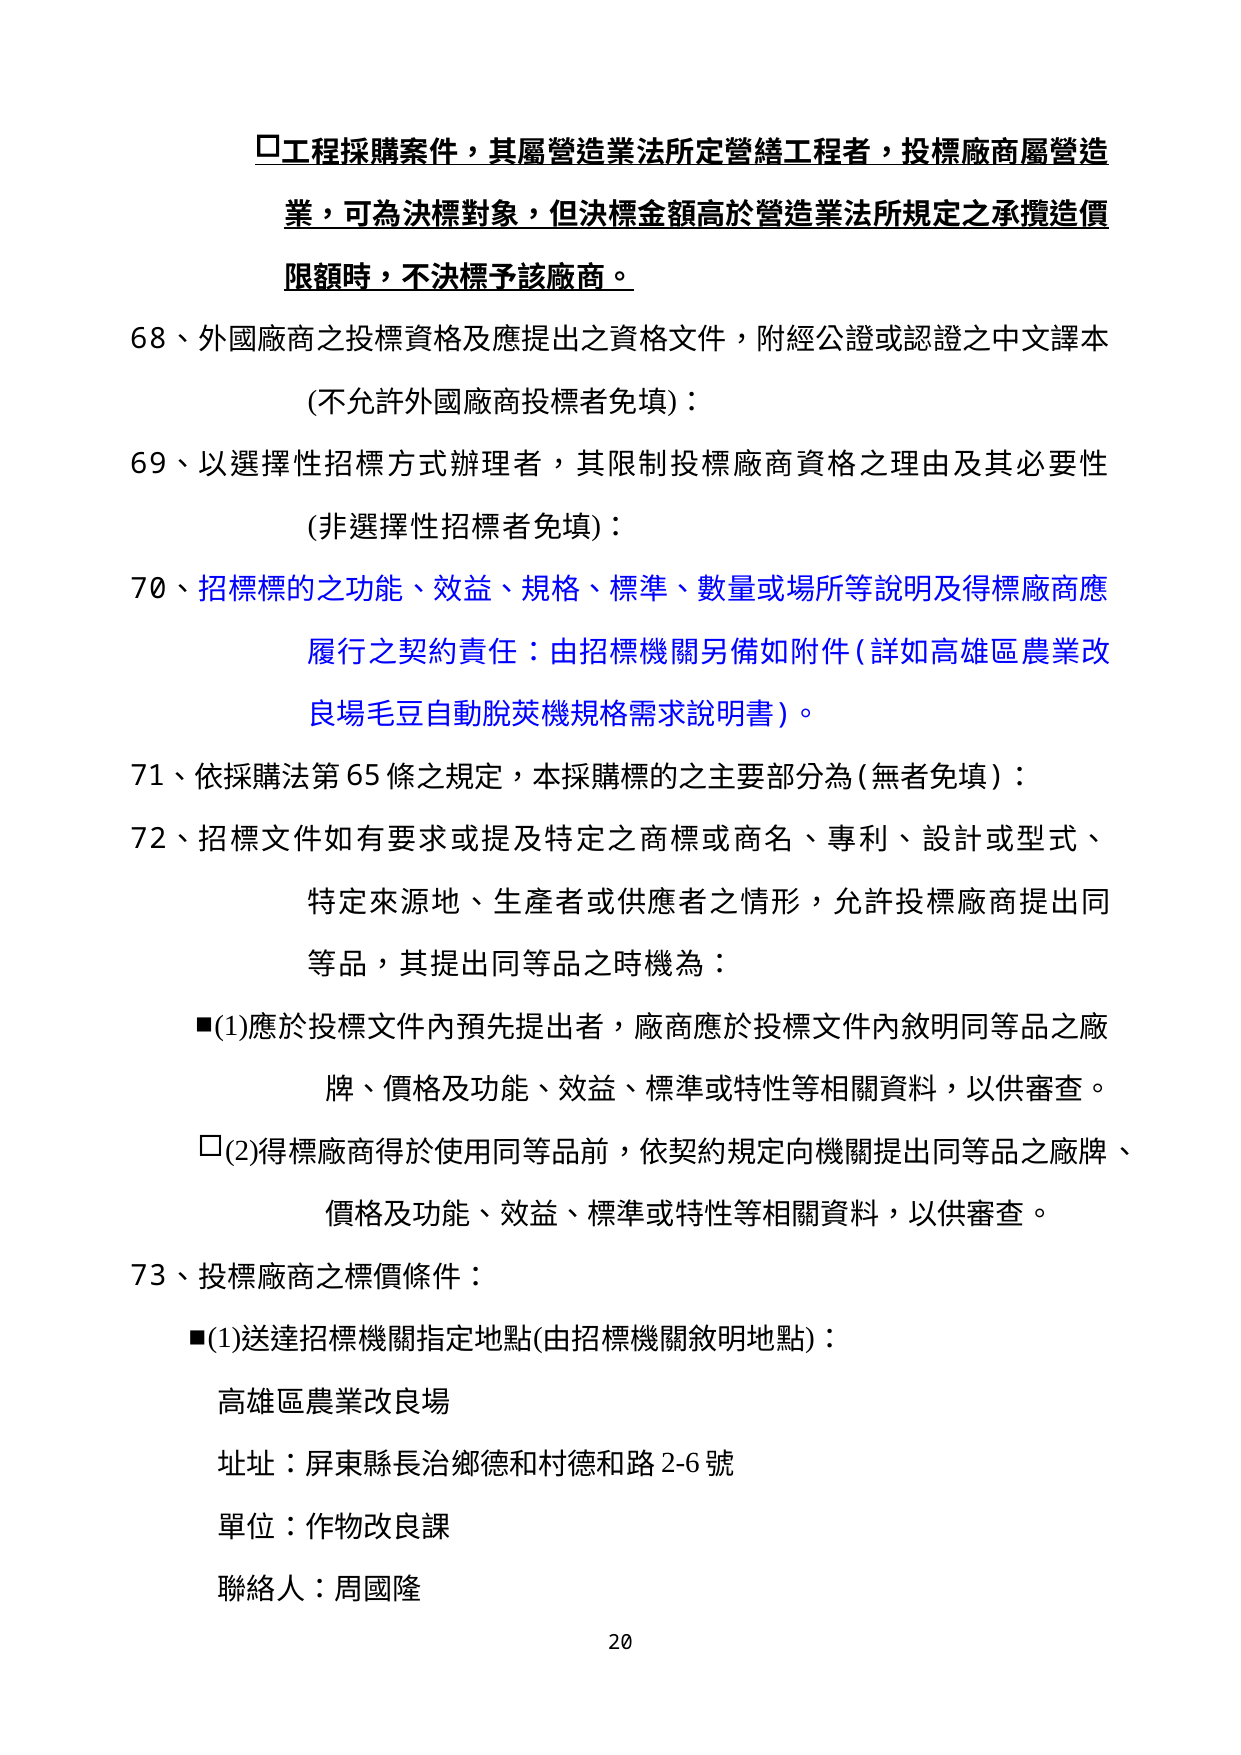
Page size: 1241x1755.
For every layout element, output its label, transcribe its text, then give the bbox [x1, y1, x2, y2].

list 外國廠商之投標資格及應提出之資格文件，附經公證或認證之中文譯本(不允許外國廠商投標者免填)： [130, 295, 1110, 420]
list 投標廠商之標價條件： [130, 1233, 1110, 1295]
text ■(1)應於投標文件內預先提出者，廠商應於投標文件內敘明同等品之廠牌、價格及功能、效益、標準或特性等相關資料，以供審查。 [130, 983, 1110, 1108]
list 依採購法第65條之規定，本採購標的之主要部分為(無者免填)： [130, 733, 1110, 795]
text 高雄區農業改良場 [130, 1358, 1110, 1420]
list 招標標的之功能、效益、規格、標準、數量或場所等說明及得標廠商應履行之契約責任：由招標機關另備如附件(詳如高雄區農業改良場毛豆自動脫莢機規格需求說明書)。 [130, 545, 1110, 733]
text 單位：作物改良課 [130, 1483, 1110, 1545]
list 以選擇性招標方式辦理者，其限制投標廠商資格之理由及其必要性(非選擇性招標者免填)： [130, 420, 1110, 545]
text 聯絡人：周國隆 [130, 1545, 1110, 1608]
text (2)得標廠商得於使用同等品前，依契約規定向機關提出同等品之廠牌、價格及功能、效益、標準或特性等相關資料，以供審查。 [130, 1108, 1110, 1233]
text 址址：屏東縣長治鄉德和村德和路2-6號 [130, 1420, 1110, 1483]
text ■(1)送達招標機關指定地點(由招標機關敘明地點)： [130, 1295, 1110, 1358]
text 工程採購案件，其屬營造業法所定營繕工程者，投標廠商屬營造業，可為決標對象，但決標金額高於營造業法所規定之承攬造價限額時，不決標予該廠商。 [255, 108, 1110, 295]
list 招標文件如有要求或提及特定之商標或商名、專利、設計或型式、特定來源地、生產者或供應者之情形，允許投標廠商提出同等品，其提出同等品之時機為： [130, 795, 1110, 983]
